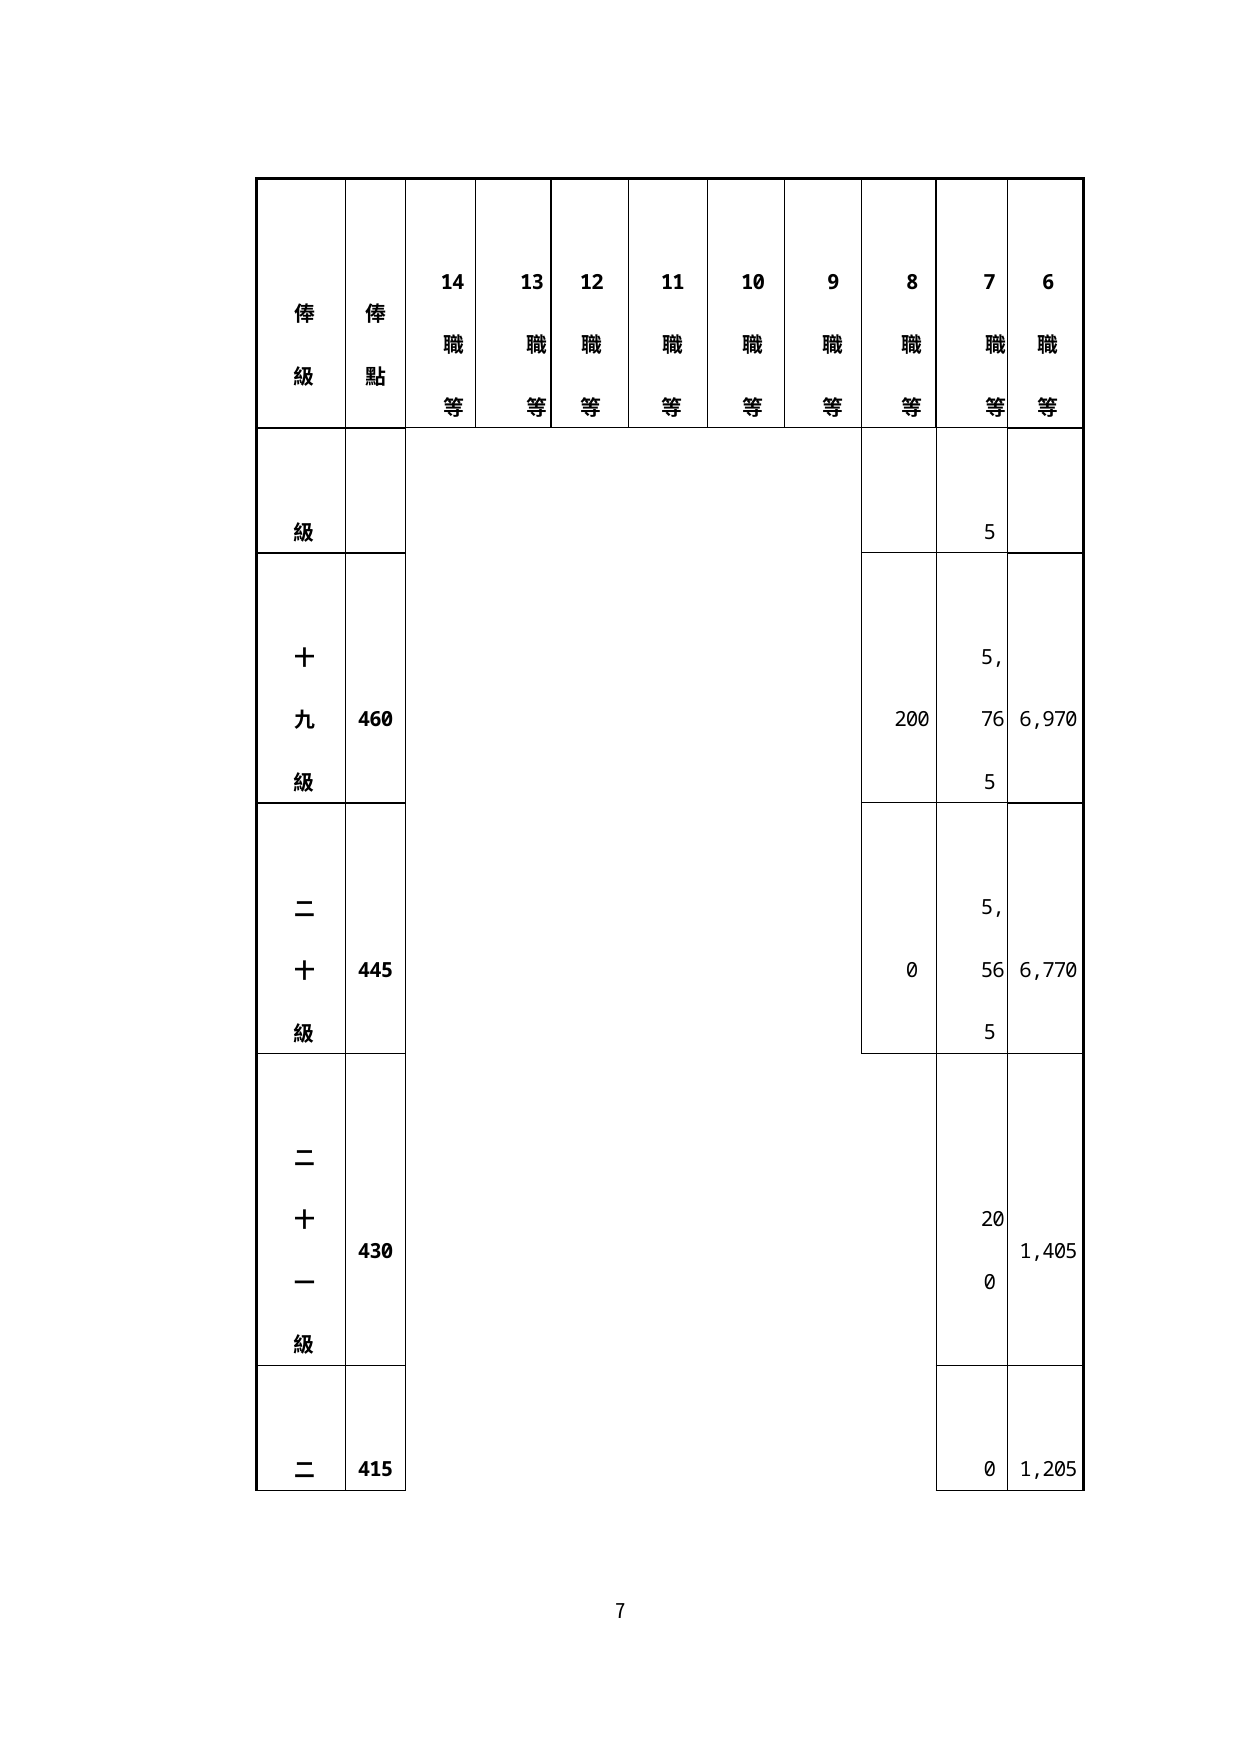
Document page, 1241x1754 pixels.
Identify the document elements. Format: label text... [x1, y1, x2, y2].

table_cell [707, 1365, 784, 1490]
table_cell 430 [346, 1054, 405, 1365]
table_cell 0 [937, 1366, 1007, 1490]
table_header 11職等 [629, 180, 707, 427]
table_cell 二 [258, 1366, 345, 1490]
table_cell [406, 802, 475, 1053]
table_cell 445 [346, 804, 405, 1053]
table_cell [406, 1053, 475, 1365]
table_cell [707, 802, 784, 1053]
table_cell [784, 802, 861, 1053]
table_cell [862, 428, 936, 552]
table_cell 200 [937, 1054, 1007, 1365]
table_cell 級 [258, 429, 345, 552]
table_cell [862, 1054, 936, 1365]
table_cell [406, 428, 475, 552]
table_cell [629, 552, 707, 802]
table_cell [784, 1365, 862, 1490]
table_cell [551, 428, 628, 552]
table_cell [1008, 429, 1082, 552]
table_cell 5 [937, 428, 1007, 552]
table_header 俸級 [258, 180, 345, 427]
table_cell 200 [862, 553, 936, 802]
table_cell 1,405 [1008, 1054, 1082, 1365]
table_cell 十九級 [258, 554, 345, 802]
table_header 俸點 [346, 180, 405, 427]
table_cell 415 [346, 1366, 405, 1490]
table_cell 5,765 [937, 553, 1007, 802]
table_cell [475, 802, 551, 1053]
table_header 13職等 [476, 180, 550, 427]
table_cell [784, 1053, 862, 1365]
table_cell 二十級 [258, 804, 345, 1053]
table_cell [784, 428, 861, 552]
table_cell [707, 428, 784, 552]
table_cell [475, 428, 551, 552]
table_cell [629, 1053, 707, 1365]
table_header 10職等 [708, 180, 784, 427]
table_cell [475, 1365, 551, 1490]
table_cell [707, 1053, 784, 1365]
table_header 6職等 [1008, 180, 1082, 427]
table_cell 5,565 [937, 803, 1007, 1053]
table_cell [629, 428, 707, 552]
table_header 14職等 [406, 180, 475, 427]
table_cell [551, 802, 628, 1053]
table_cell [551, 1365, 628, 1490]
table_cell 6,770 [1008, 804, 1082, 1053]
table_cell 460 [346, 554, 405, 802]
table_cell [475, 552, 551, 802]
table_cell [707, 552, 784, 802]
table_cell [406, 1365, 475, 1490]
table_cell [475, 1053, 551, 1365]
table_cell [346, 429, 405, 552]
table_header 8職等 [862, 180, 935, 427]
table_header 7職等 [937, 180, 1007, 427]
table_cell 6,970 [1008, 554, 1082, 802]
table_cell [784, 552, 861, 802]
table_cell 二十一級 [258, 1054, 345, 1365]
table_cell [551, 1053, 628, 1365]
table_cell 0 [862, 803, 936, 1053]
table_cell [406, 552, 475, 802]
table_cell [629, 802, 707, 1053]
table_cell [629, 1365, 707, 1490]
table_header 12職等 [552, 180, 628, 427]
table_cell [551, 552, 628, 802]
table_cell 1,205 [1008, 1366, 1082, 1490]
table_cell [862, 1365, 936, 1490]
table_header 9職等 [785, 180, 861, 427]
